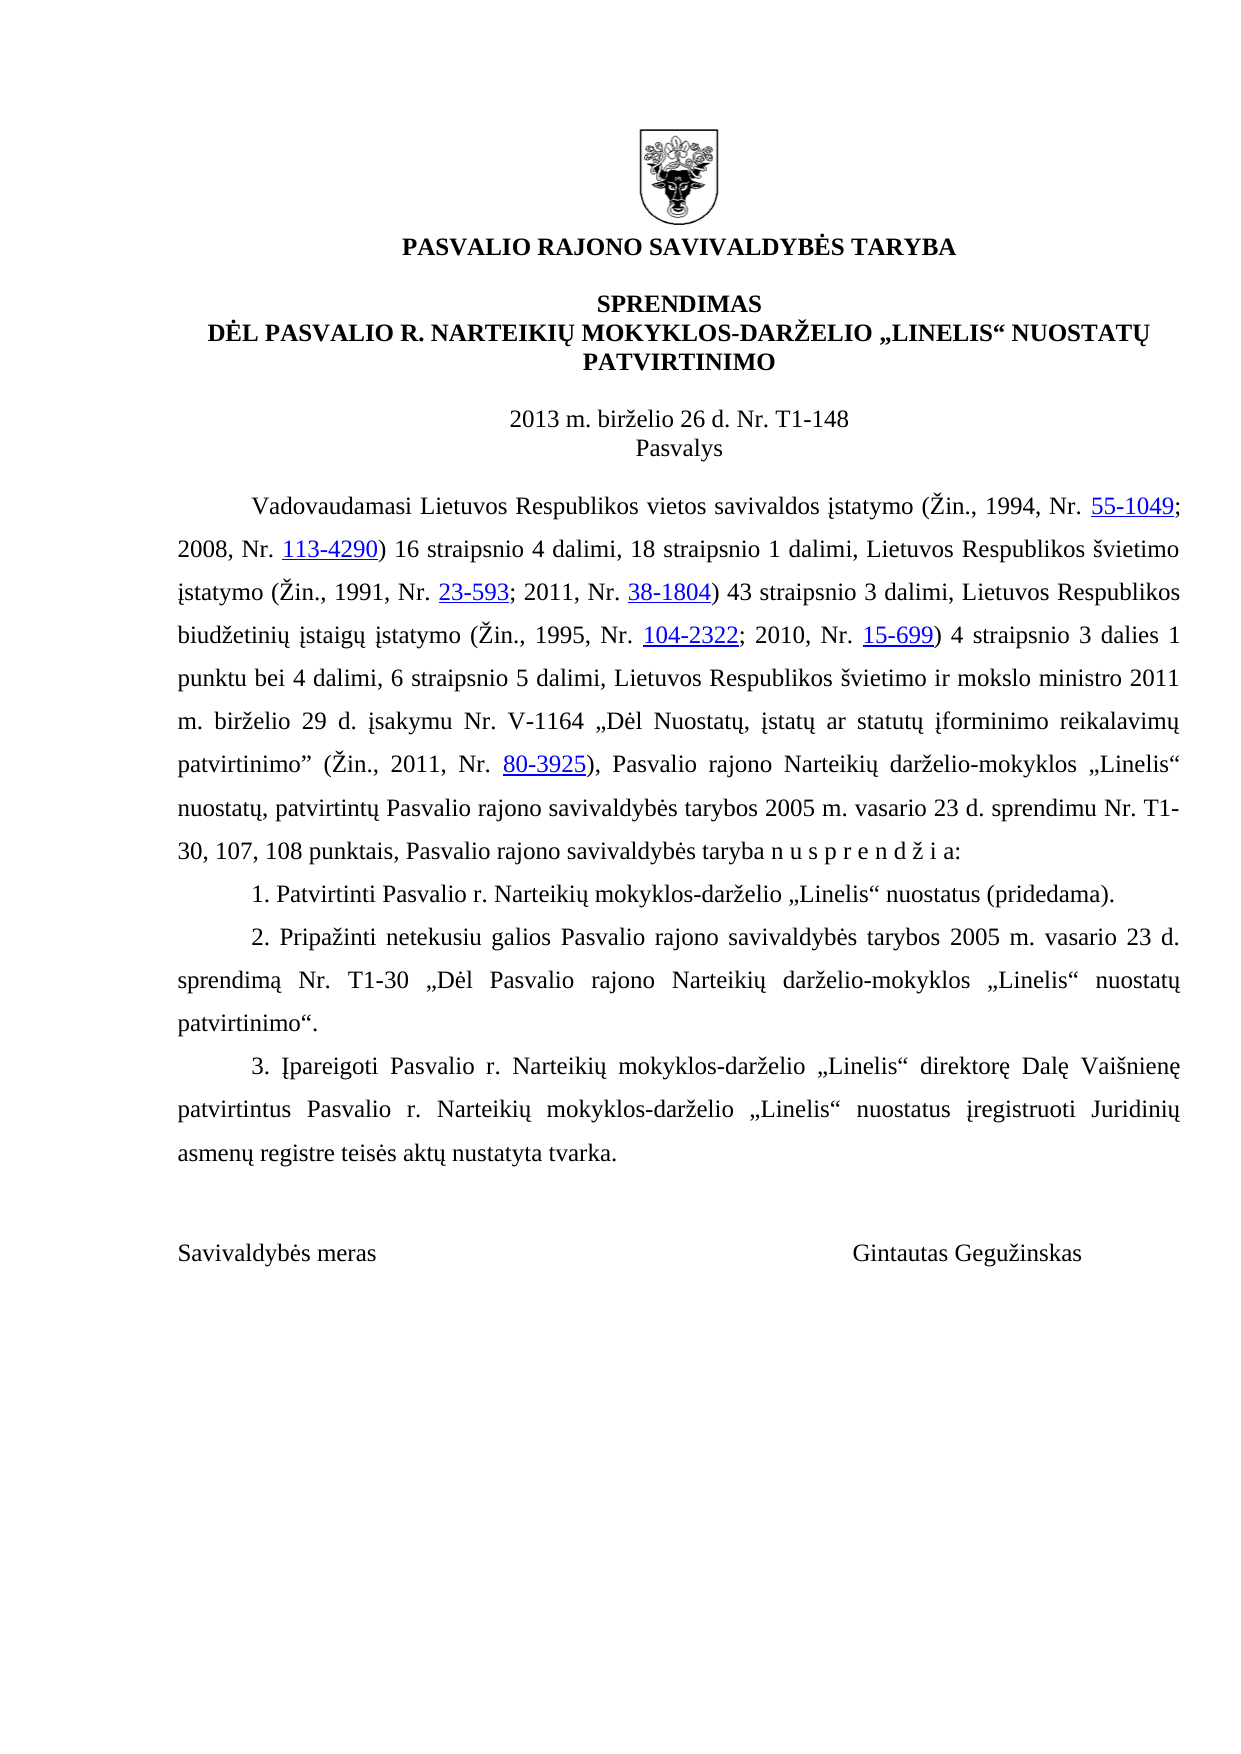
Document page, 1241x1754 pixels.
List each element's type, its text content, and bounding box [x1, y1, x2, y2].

text sprendimas [177, 289, 1181, 318]
text 2. Pripažinti netekusiu galios Pasvalio rajono savivaldybės tarybos 2005 m. vasario 23 d. sprendimą Nr. T1-30 „Dėl Pasvalio rajono Narteikių darželio-mokyklos „Linelis“ nuostatų patvirtinimo“. [177, 922, 1181, 1037]
text 3. Įpareigoti Pasvalio r. Narteikių mokyklos-darželio „Linelis“ direktorę Dalę Vaišnienę patvirtintus Pasvalio r. Narteikių mokyklos-darželio „Linelis“ nuostatus įregistruoti Juridinių asmenų registre teisės aktų nustatyta tvarka. [177, 1051, 1181, 1166]
text Pasvalio rajono savivaldybės taryba [177, 232, 1181, 261]
text Pasvalys [177, 433, 1181, 462]
text Dėl PASVALIO r. narteikių mokyklos-darželio „linelis“ NUOSTATŲ paTVIRTINIMO [177, 318, 1181, 376]
text Savivaldybės meras Gintautas Gegužinskas [177, 1238, 1181, 1267]
text 2013 m. birželio 26 d. Nr. T1-148 [177, 404, 1181, 433]
text Vadovaudamasi Lietuvos Respublikos vietos savivaldos įstatymo (Žin., 1994, Nr. 55-1049; 2008, Nr. 113-4290) 16 straipsnio 4 dalimi, 18 straipsnio 1 dalimi, Lietuvos Respublikos švietimo įstatymo (Žin., 1991, Nr. 23-593; 2011, Nr. 38-1804) 43 straipsnio 3 dalimi, Lietuvos Respublikos biudžetinių įstaigų įstatymo (Žin., 1995, Nr. 104-2322; 2010, Nr. 15-699) 4 straipsnio 3 dalies 1 punktu bei 4 dalimi, 6 straipsnio 5 dalimi, Lietuvos Respublikos švietimo ir mokslo ministro 2011 m. birželio 29 d. įsakymu Nr. V-1164 „Dėl Nuostatų, įstatų ar statutų įforminimo reikalavimų patvirtinimo” (Žin., 2011, Nr. 80-3925), Pasvalio rajono Narteikių darželio-mokyklos „Linelis“ nuostatų, patvirtintų Pasvalio rajono savivaldybės tarybos 2005 m. vasario 23 d. sprendimu Nr. T1-30, 107, 108 punktais, Pasvalio rajono savivaldybės taryba nusprendžia: [177, 491, 1181, 864]
text 1. Patvirtinti Pasvalio r. Narteikių mokyklos-darželio „Linelis“ nuostatus (pridedama). [177, 879, 1181, 908]
